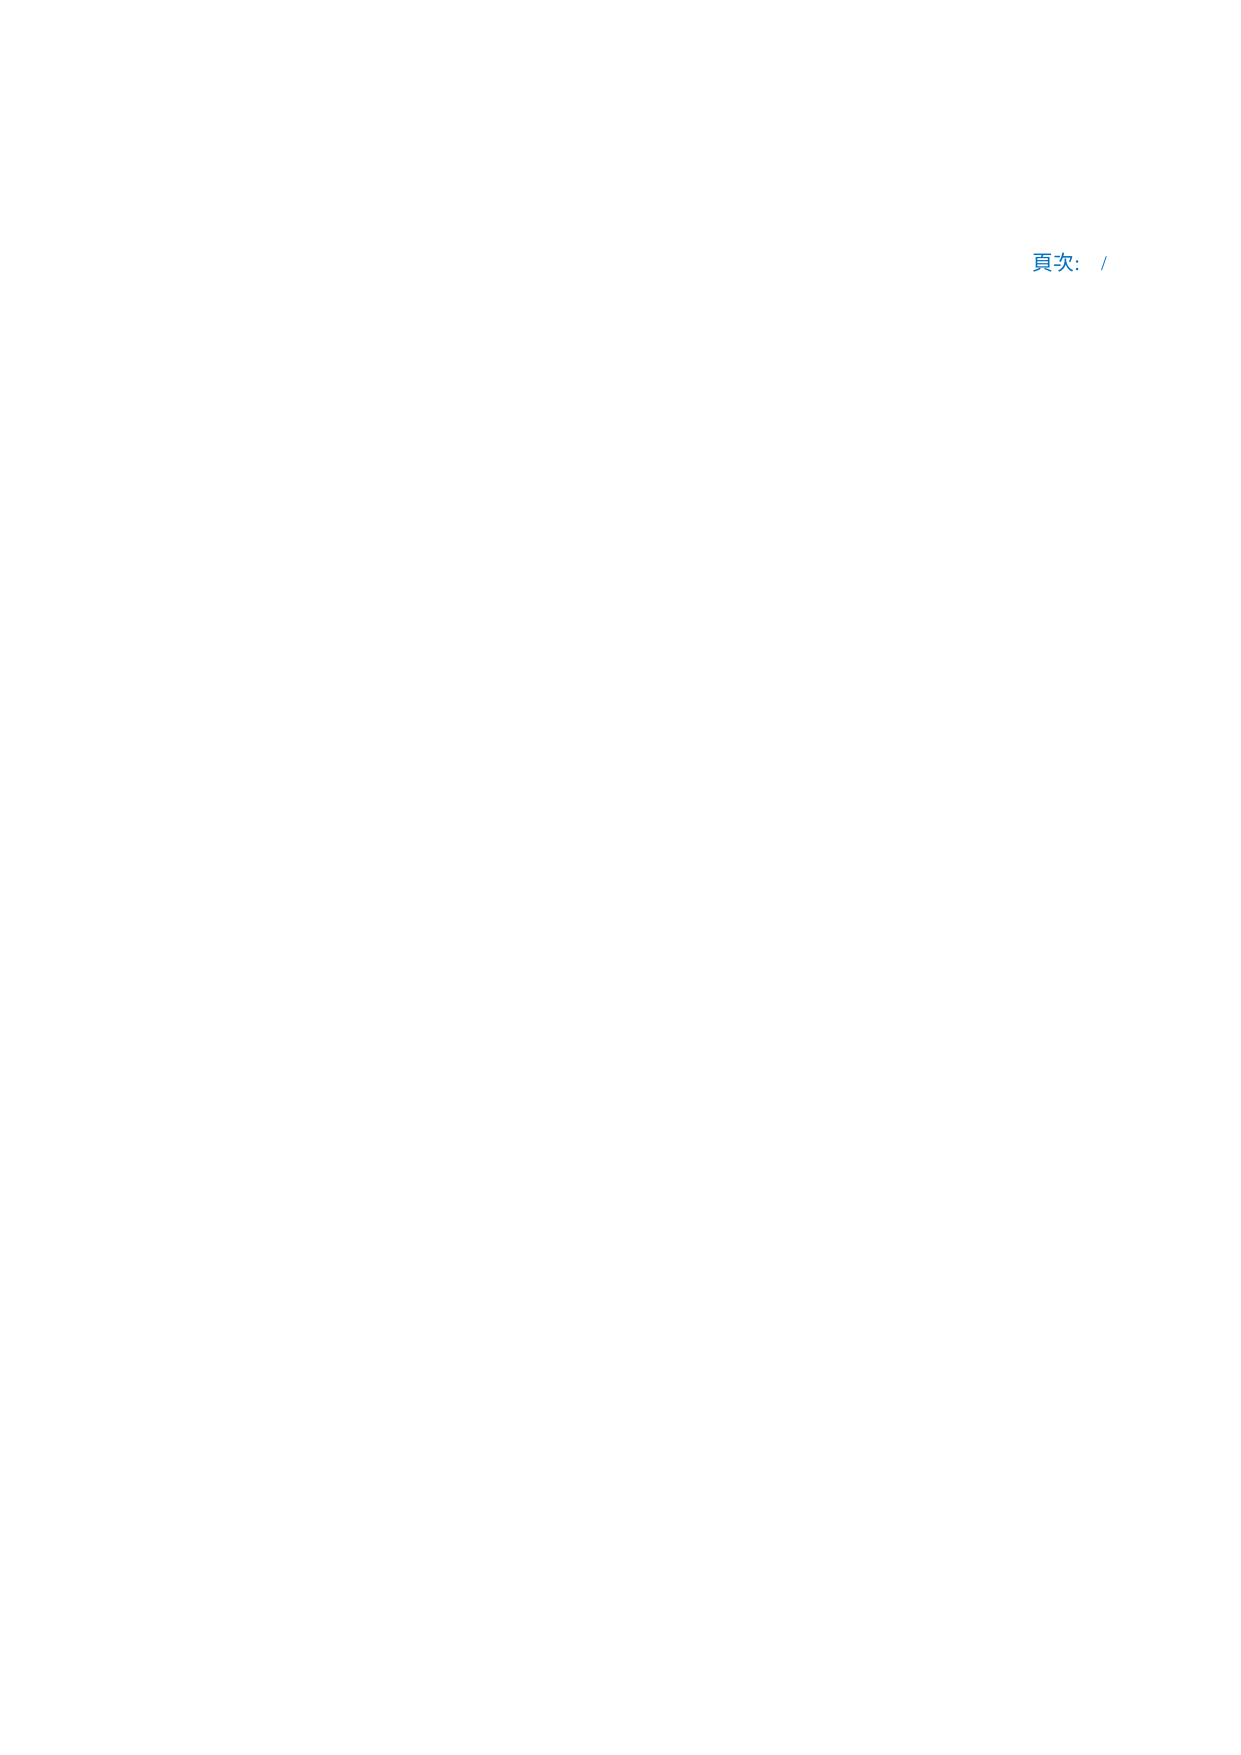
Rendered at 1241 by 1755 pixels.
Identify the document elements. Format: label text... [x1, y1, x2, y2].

text 頁次: / [1032, 246, 1166, 276]
